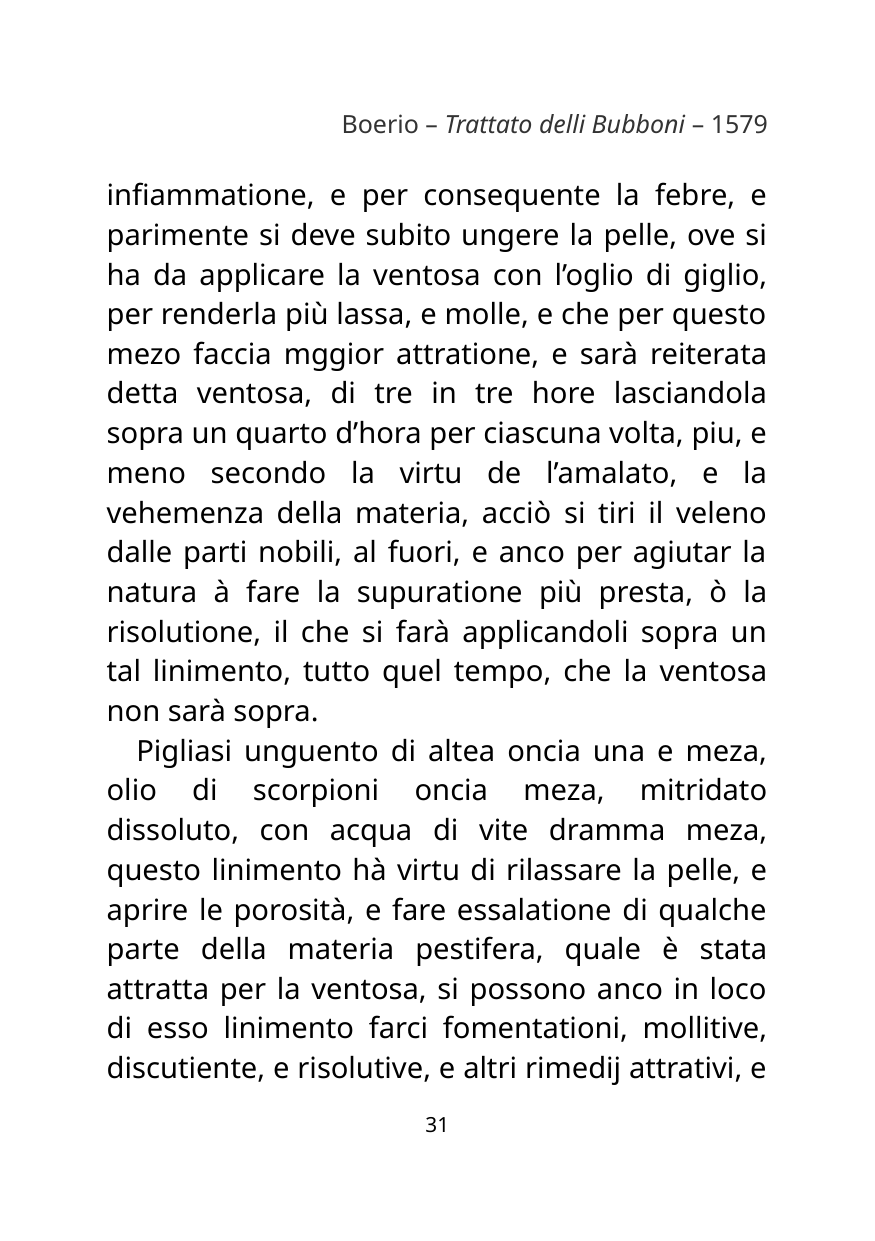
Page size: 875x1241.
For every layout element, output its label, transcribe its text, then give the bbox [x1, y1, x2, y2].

text infiammatione, e per consequente la febre, e parimente si deve subito ungere la pelle, ove si ha da applicare la ventosa con l’oglio di giglio, per renderla più lassa, e molle, e che per questo mezo faccia mggior attratione, e sarà reiterata detta ventosa, di tre in tre hore lasciandola sopra un quarto d’hora per ciascuna volta, piu, e meno secondo la virtu de l’amalato, e la vehemenza della materia, acciò si tiri il veleno dalle parti nobili, al fuori, e anco per agiutar la natura à fare la supuratione più presta, ò la risolutione, il che si farà applicandoli sopra un tal linimento, tutto quel tempo, che la ventosa non sarà sopra. [106, 174, 768, 730]
text Pigliasi unguento di altea oncia una e meza, olio di scorpioni oncia meza, mitridato dissoluto, con acqua di vite dramma meza, questo linimento hà virtu di rilassare la pelle, e aprire le porosità, e fare essalatione di qualche parte della materia pestifera, quale è stata attratta per la ventosa, si possono anco in loco di esso linimento farci fomentationi, mollitive, discutiente, e risolutive, e altri rimedij attrativi, e [106, 730, 768, 1087]
